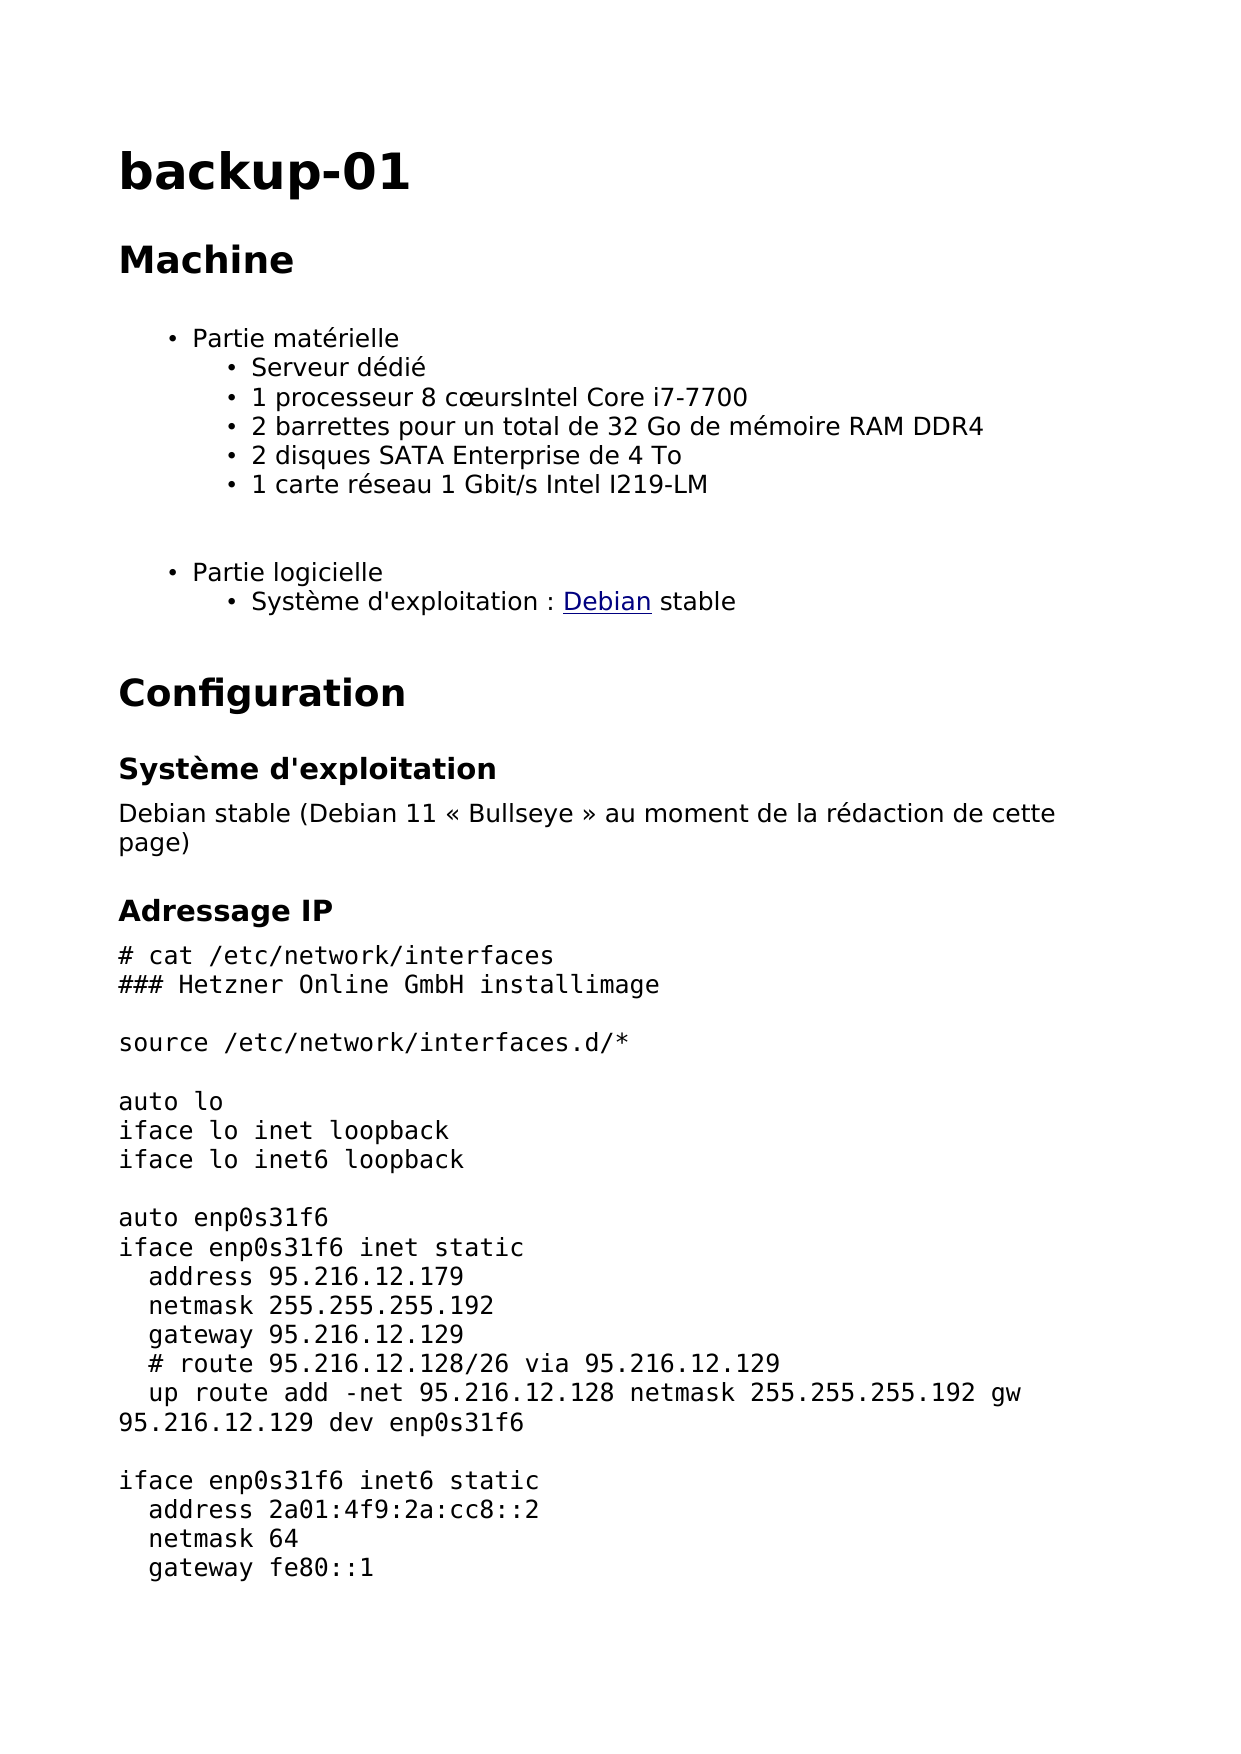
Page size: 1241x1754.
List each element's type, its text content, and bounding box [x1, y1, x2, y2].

subtitle backup-01 [118, 143, 1122, 201]
list Serveur dédié [236, 354, 1122, 383]
text Debian stable (Debian 11 « Bullseye » au moment de la rédaction de cette page) [118, 799, 1122, 857]
list Partie logicielle [177, 558, 1122, 588]
list 1 processeur 8 cœursIntel Core i7-7700 [236, 383, 1122, 412]
list 2 disques SATA Enterprise de 4 To [236, 441, 1122, 470]
subtitle Machine [118, 239, 1122, 282]
list 2 barrettes pour un total de 32 Go de mémoire RAM DDR4 [236, 412, 1122, 441]
list Partie matérielle [177, 324, 1122, 354]
list Système d'exploitation : Debian stable [236, 588, 1122, 617]
text # cat /etc/network/interfaces ### Hetzner Online GmbH installimage source /etc/network/interfaces.d/* auto lo iface lo inet loopback iface lo inet6 loopback auto enp0s31f6 iface enp0s31f6 inet static address 95.216.12.179 netmask 255.255.255.192 gateway 95.216.12.129 # route 95.216.12.128/26 via 95.216.12.129 up route add -net 95.216.12.128 netmask 255.255.255.192 gw 95.216.12.129 dev enp0s31f6 iface enp0s31f6 inet6 static address 2a01:4f9:2a:cc8::2 netmask 64 gateway fe80::1 [118, 941, 1122, 1583]
subtitle Système d'exploitation [118, 752, 1122, 786]
subtitle Adressage IP [118, 895, 1122, 929]
subtitle Configuration [118, 671, 1122, 715]
list 1 carte réseau 1 Gbit/s Intel I219-LM [236, 470, 1122, 499]
